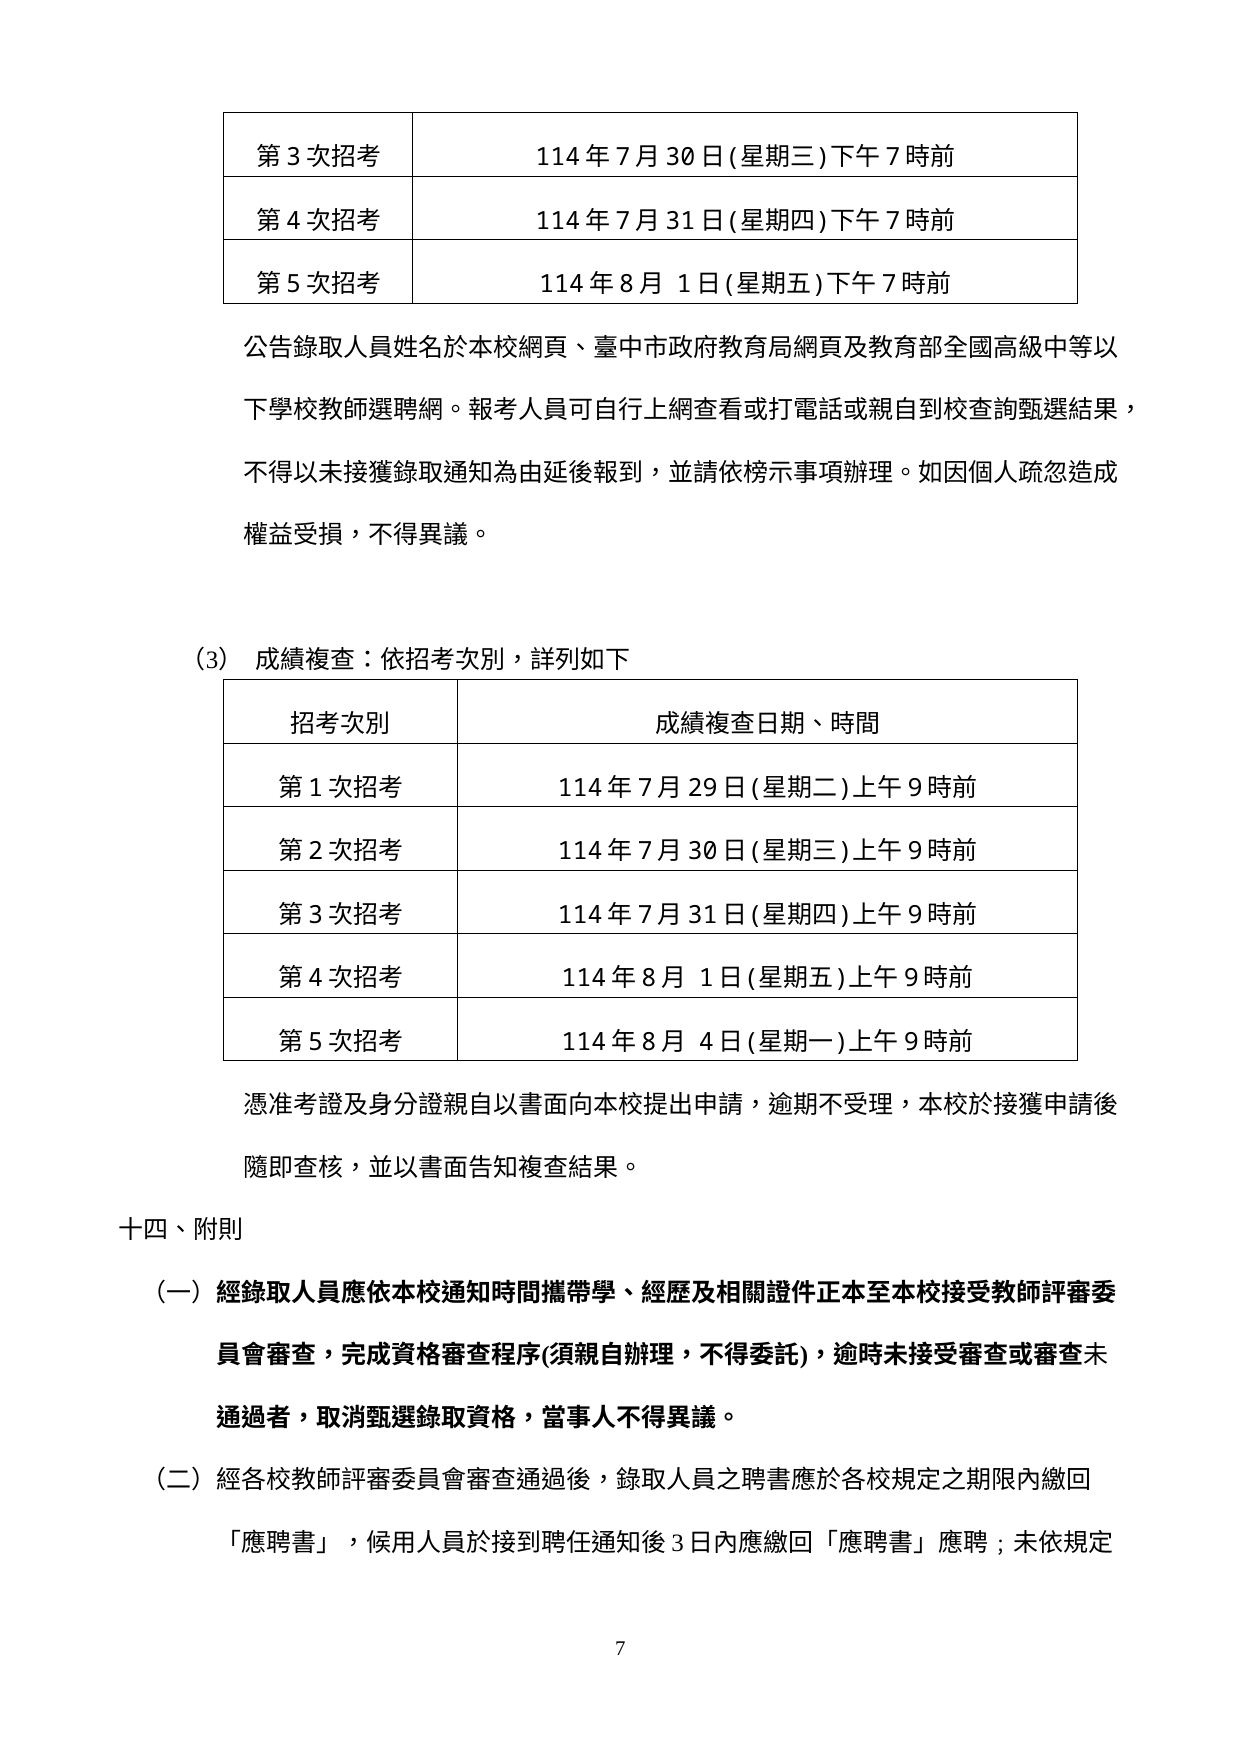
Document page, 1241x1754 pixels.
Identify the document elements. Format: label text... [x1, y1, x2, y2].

text 憑准考證及身分證親自以書面向本校提出申請，逾期不受理，本校於接獲申請後隨即查核，並以書面告知複查結果。 [243, 1061, 1122, 1186]
table_cell 114年7月31日(星期四)上午9時前 [458, 871, 1077, 933]
table_header 招考次別 [224, 680, 457, 742]
table_cell 114年7月30日(星期三)上午9時前 [458, 807, 1077, 869]
text （二）經各校教師評審委員會審查通過後，錄取人員之聘書應於各校規定之期限內繳回「應聘書」，候用人員於接到聘任通知後3日內應繳回「應聘書」應聘﹔未依規定 [141, 1436, 1122, 1561]
text （一）經錄取人員應依本校通知時間攜帶學、經歷及相關證件正本至本校接受教師評審委員會審查，完成資格審查程序(須親自辦理，不得委託)，逾時未接受審查或審查未通過者，取消甄選錄取資格，當事人不得異議。 [141, 1249, 1122, 1436]
table_cell 第2次招考 [224, 807, 457, 869]
table_cell 第3次招考 [224, 871, 457, 933]
table_cell 第5次招考 [224, 240, 412, 303]
table_cell 第4次招考 [224, 177, 412, 239]
table_cell 114年7月29日(星期二)上午9時前 [458, 744, 1077, 806]
text 公告錄取人員姓名於本校網頁、臺中市政府教育局網頁及教育部全國高級中等以下學校教師選聘網。報考人員可自行上網查看或打電話或親自到校查詢甄選結果，不得以未接獲錄取通知為由延後報到，並請依榜示事項辦理。如因個人疏忽造成權益受損，不得異議。 [243, 304, 1122, 554]
table_cell 114年7月31日(星期四)下午7時前 [413, 177, 1077, 239]
table_cell 第4次招考 [224, 934, 457, 997]
table_cell 第1次招考 [224, 744, 457, 806]
table_cell 第5次招考 [224, 998, 457, 1060]
table_cell 第3次招考 [224, 113, 412, 176]
table_cell 114年8月 4日(星期一)上午9時前 [458, 998, 1077, 1060]
list 成績複查：依招考次別，詳列如下 [181, 616, 1122, 679]
table_cell 114年7月30日(星期三)下午7時前 [413, 113, 1077, 176]
table_header 成績複查日期、時間 [458, 680, 1077, 742]
table_cell 114年8月 1日(星期五)上午9時前 [458, 934, 1077, 997]
table_cell 114年8月 1日(星期五)下午7時前 [413, 240, 1077, 303]
text 十四、附則 [118, 1186, 1122, 1249]
